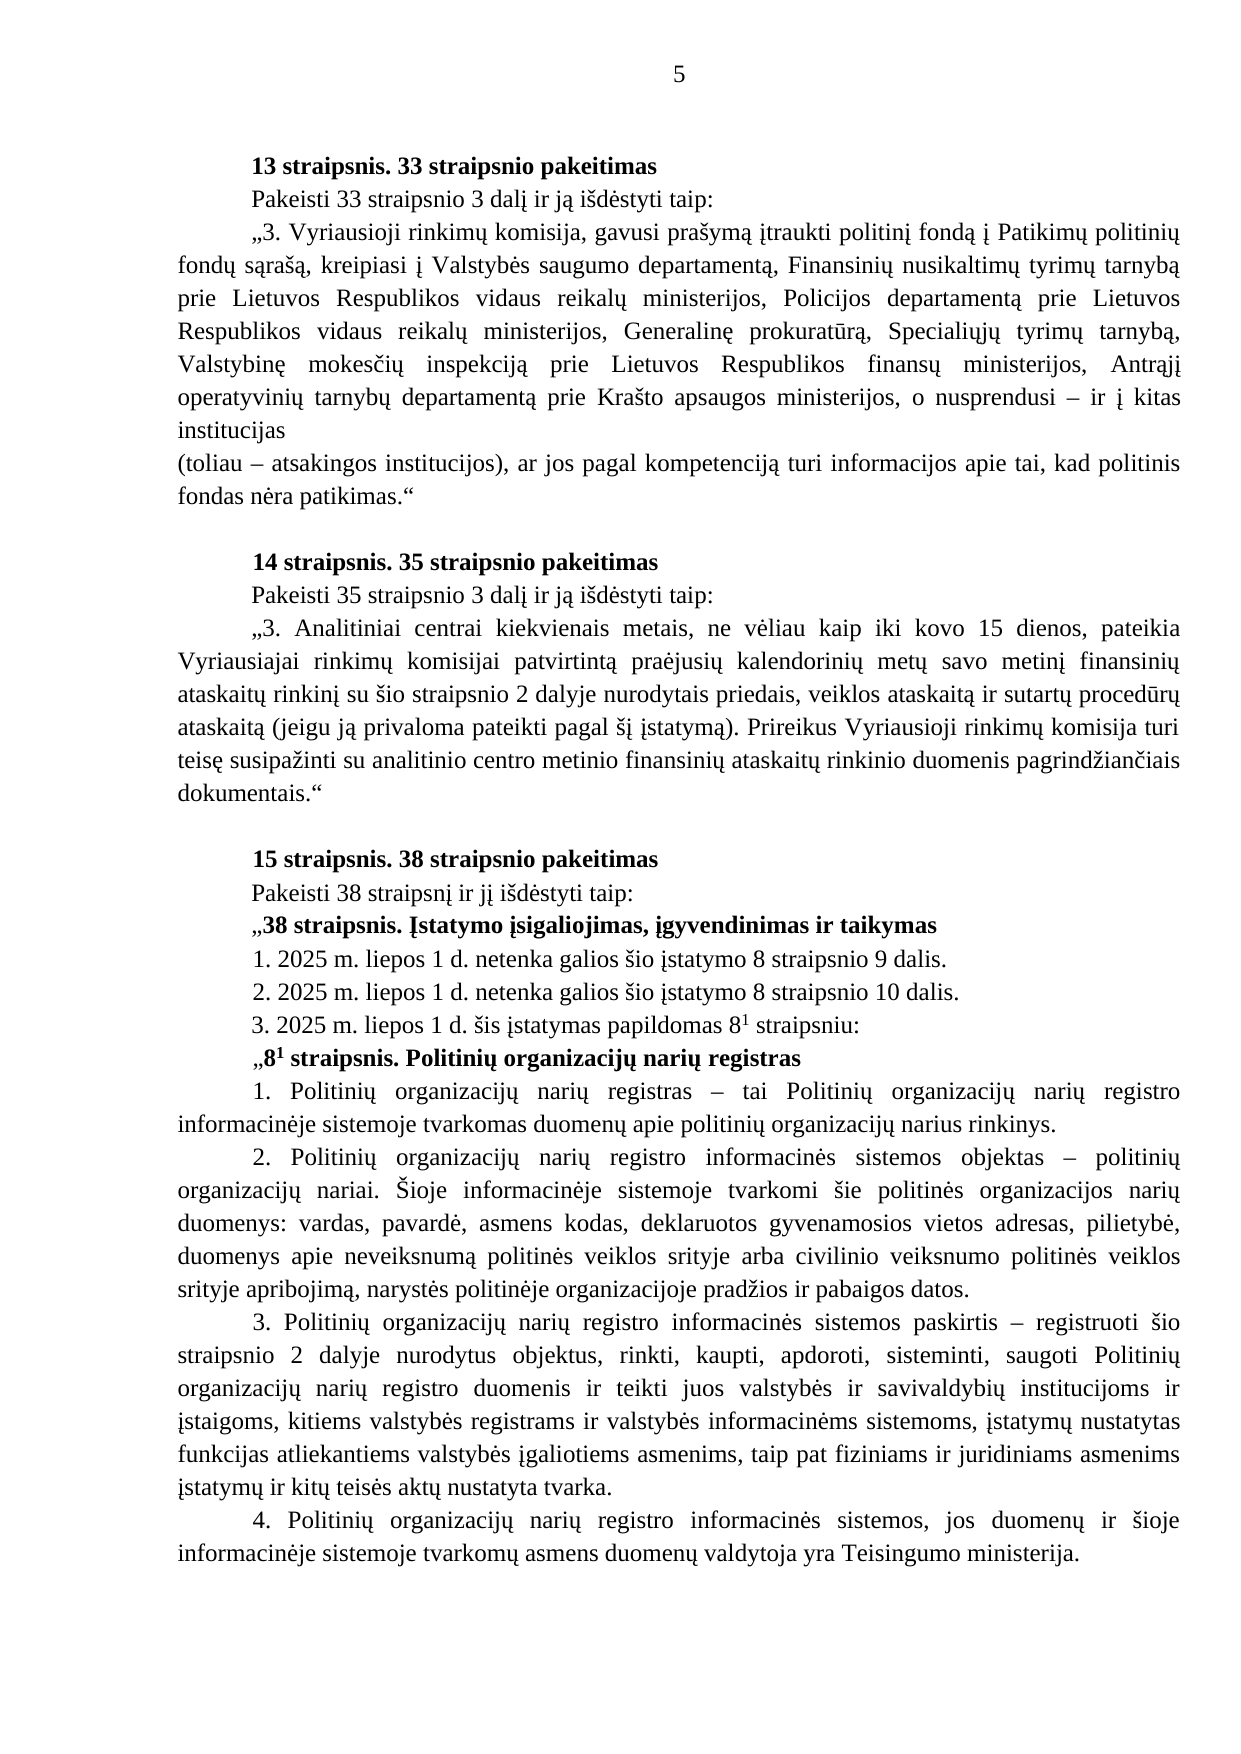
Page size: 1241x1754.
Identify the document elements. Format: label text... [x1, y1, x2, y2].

text 4. Politinių organizacijų narių registro informacinės sistemos, jos duomenų ir šioje informacinėje sistemoje tvarkomų asmens duomenų valdytoja yra Teisingumo ministerija. [177, 1505, 1181, 1567]
text Pakeisti 33 straipsnio 3 dalį ir ją išdėstyti taip: [177, 184, 1181, 213]
text „3. Vyriausioji rinkimų komisija, gavusi prašymą įtraukti politinį fondą į Patikimų politinių fondų sąrašą, kreipiasi į Valstybės saugumo departamentą, Finansinių nusikaltimų tyrimų tarnybą prie Lietuvos Respublikos vidaus reikalų ministerijos, Policijos departamentą prie Lietuvos Respublikos vidaus reikalų ministerijos, Generalinę prokuratūrą, Specialiųjų tyrimų tarnybą, Valstybinę mokesčių inspekciją prie Lietuvos Respublikos finansų ministerijos, Antrąjį operatyvinių tarnybų departamentą prie Krašto apsaugos ministerijos, o nusprendusi – ir į kitas institucijas (toliau – atsakingos institucijos), ar jos pagal kompetenciją turi informacijos apie tai, kad politinis fondas nėra patikimas.“ [177, 217, 1181, 510]
text „81 straipsnis. Politinių organizacijų narių registras [177, 1043, 1181, 1071]
text 15 straipsnis. 38 straipsnio pakeitimas [177, 844, 1181, 873]
text 3. Politinių organizacijų narių registro informacinės sistemos paskirtis – registruoti šio straipsnio 2 dalyje nurodytus objektus, rinkti, kaupti, apdoroti, sisteminti, saugoti Politinių organizacijų narių registro duomenis ir teikti juos valstybės ir savivaldybių institucijoms ir įstaigoms, kitiems valstybės registrams ir valstybės informacinėms sistemoms, įstatymų nustatytas funkcijas atliekantiems valstybės įgaliotiems asmenims, taip pat fiziniams ir juridiniams asmenims įstatymų ir kitų teisės aktų nustatyta tvarka. [177, 1307, 1181, 1501]
text Pakeisti 38 straipsnį ir jį išdėstyti taip: [177, 878, 1181, 906]
text 1. 2025 m. liepos 1 d. netenka galios šio įstatymo 8 straipsnio 9 dalis. [177, 944, 1181, 972]
text Pakeisti 35 straipsnio 3 dalį ir ją išdėstyti taip: [177, 580, 1181, 609]
text 13 straipsnis. 33 straipsnio pakeitimas [177, 151, 1181, 180]
text 14 straipsnis. 35 straipsnio pakeitimas [177, 547, 1181, 576]
text „3. Analitiniai centrai kiekvienais metais, ne vėliau kaip iki kovo 15 dienos, pateikia Vyriausiajai rinkimų komisijai patvirtintą praėjusių kalendorinių metų savo metinį finansinių ataskaitų rinkinį su šio straipsnio 2 dalyje nurodytais priedais, veiklos ataskaitą ir sutartų procedūrų ataskaitą (jeigu ją privaloma pateikti pagal šį įstatymą). Prireikus Vyriausioji rinkimų komisija turi teisę susipažinti su analitinio centro metinio finansinių ataskaitų rinkinio duomenis pagrindžiančiais dokumentais.“ [177, 613, 1181, 807]
text 3. 2025 m. liepos 1 d. šis įstatymas papildomas 81 straipsniu: [177, 1010, 1181, 1038]
text 1. Politinių organizacijų narių registras – tai Politinių organizacijų narių registro informacinėje sistemoje tvarkomas duomenų apie politinių organizacijų narius rinkinys. [177, 1076, 1181, 1137]
text 2. 2025 m. liepos 1 d. netenka galios šio įstatymo 8 straipsnio 10 dalis. [177, 977, 1181, 1005]
text 2. Politinių organizacijų narių registro informacinės sistemos objektas – politinių organizacijų nariai. Šioje informacinėje sistemoje tvarkomi šie politinės organizacijos narių duomenys: vardas, pavardė, asmens kodas, deklaruotos gyvenamosios vietos adresas, pilietybė, duomenys apie neveiksnumą politinės veiklos srityje arba civilinio veiksnumo politinės veiklos srityje apribojimą, narystės politinėje organizacijoje pradžios ir pabaigos datos. [177, 1142, 1181, 1303]
text „38 straipsnis. Įstatymo įsigaliojimas, įgyvendinimas ir taikymas [177, 911, 1181, 939]
